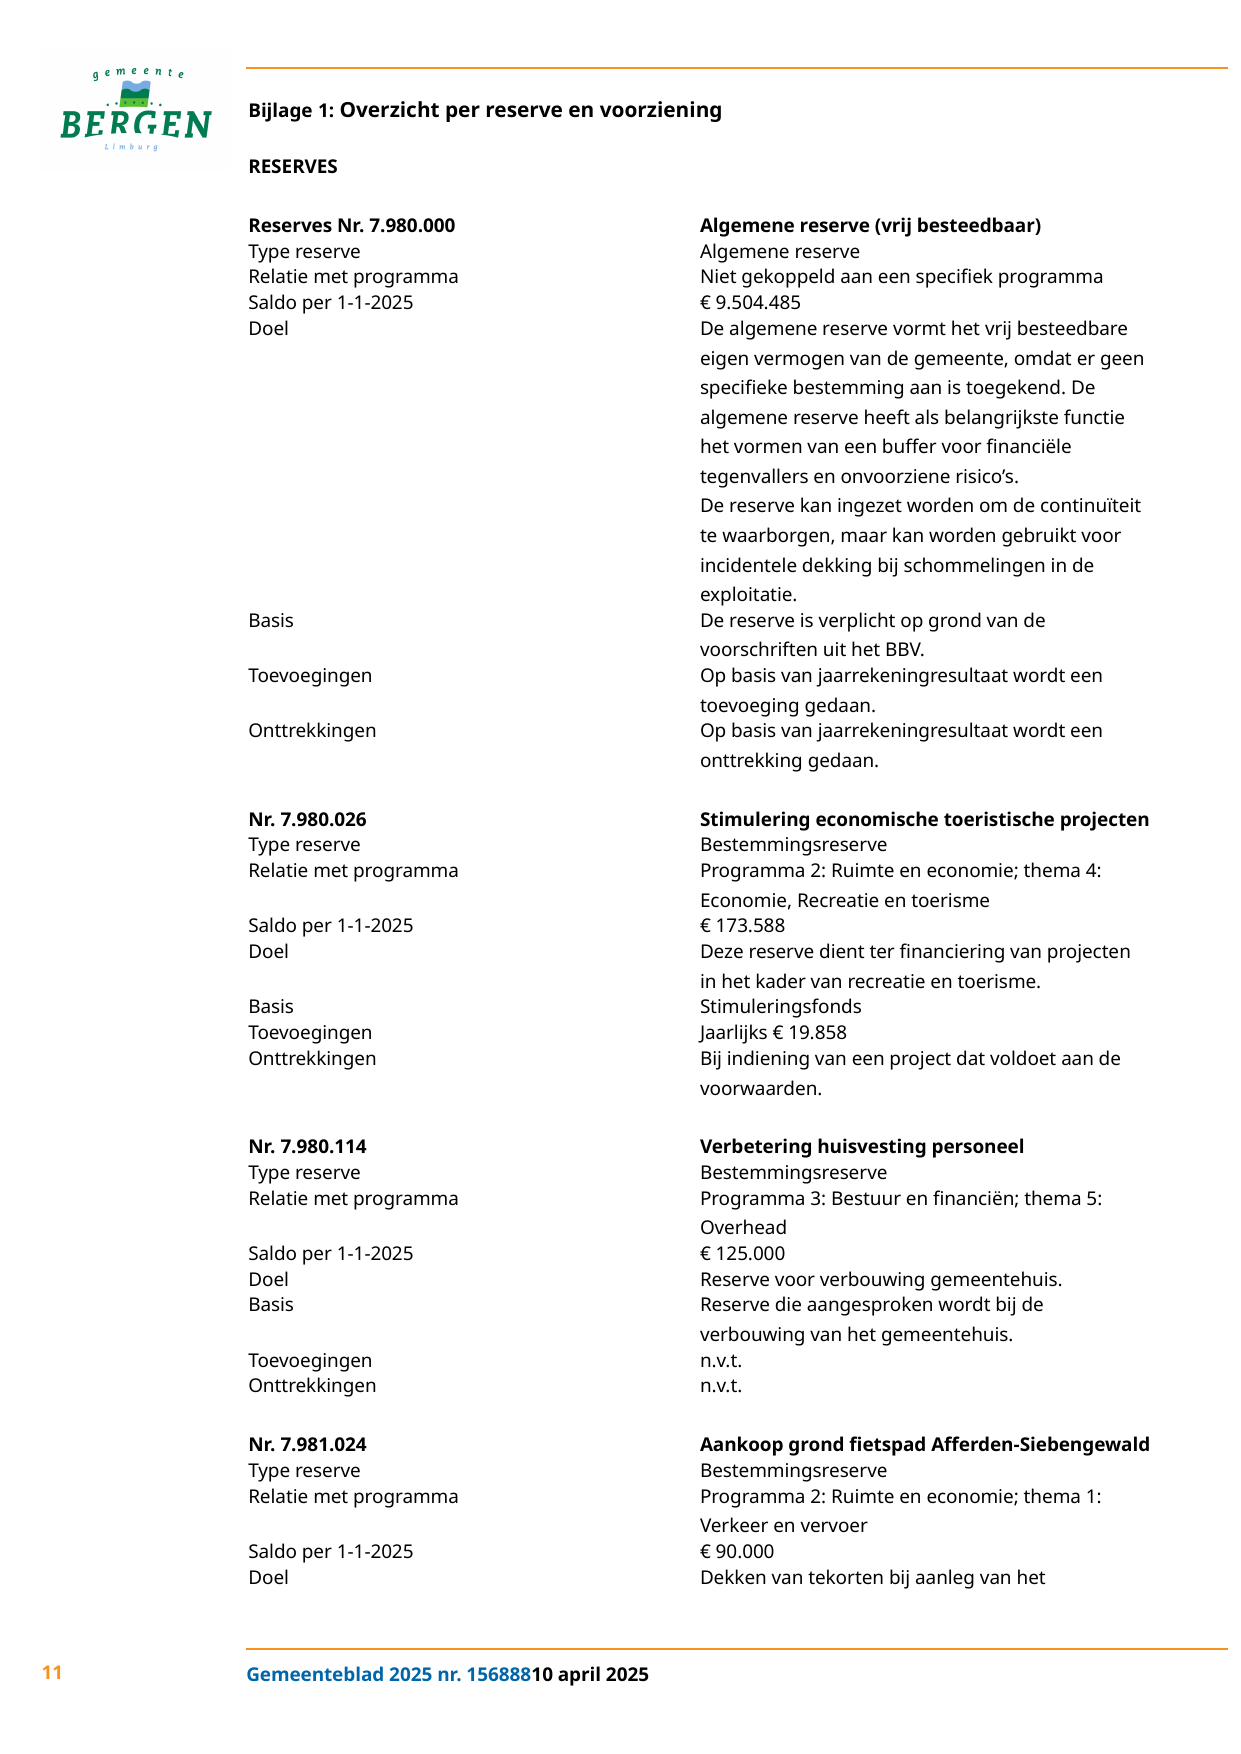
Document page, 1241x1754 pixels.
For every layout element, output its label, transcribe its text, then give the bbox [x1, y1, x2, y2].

table_cell n.v.t. [700, 1373, 1152, 1398]
table_cell Toevoegingen [248, 663, 700, 718]
table_header Nr. 7.980.114 [248, 1134, 700, 1159]
table_cell Relatie met programma [248, 1185, 700, 1240]
table_cell De reserve is verplicht op grond van de voorschriften uit het BBV. [700, 607, 1152, 662]
table_cell € 173.588 [700, 913, 1152, 938]
table_cell Saldo per 1-1-2025 [248, 289, 700, 315]
table_cell Bij indiening van een project dat voldoet aan de voorwaarden. [700, 1045, 1152, 1101]
table_cell Relatie met programma [248, 264, 700, 289]
table_cell Algemene reserve [700, 238, 1152, 264]
table_cell Doel [248, 1564, 700, 1589]
table_cell € 125.000 [700, 1240, 1152, 1266]
table_cell Bestemmingsreserve [700, 1457, 1152, 1483]
table_cell n.v.t. [700, 1347, 1152, 1373]
table_cell € 90.000 [700, 1538, 1152, 1564]
table_cell Programma 2: Ruimte en economie; thema 1: Verkeer en vervoer [700, 1483, 1152, 1538]
table_cell Type reserve [248, 238, 700, 264]
table_header Stimulering economische toeristische projecten [700, 806, 1152, 832]
table_cell Type reserve [248, 832, 700, 857]
table_cell Saldo per 1-1-2025 [248, 1538, 700, 1564]
table_cell Basis [248, 607, 700, 662]
table_cell Reserve voor verbouwing gemeentehuis. [700, 1266, 1152, 1292]
table_cell Programma 3: Bestuur en financiën; thema 5: Overhead [700, 1185, 1152, 1240]
table_cell Type reserve [248, 1457, 700, 1483]
table_cell Stimuleringsfonds [700, 994, 1152, 1019]
table_cell Bestemmingsreserve [700, 832, 1152, 857]
table_header Aankoop grond fietspad Afferden-Siebengewald [700, 1431, 1152, 1457]
table_header Nr. 7.980.026 [248, 806, 700, 832]
table_cell Onttrekkingen [248, 1045, 700, 1101]
table_cell Deze reserve dient ter financiering van projecten in het kader van recreatie en toerisme. [700, 939, 1152, 994]
table_cell De algemene reserve vormt het vrij besteedbare eigen vermogen van de gemeente, omdat er geen specifieke bestemming aan is toegekend. De algemene reserve heeft als belangrijkste functie het vormen van een buffer voor financiële tegenvallers en onvoorziene risico’s. De reserve kan ingezet worden om de continuïteit te waarborgen, maar kan worden gebruikt voor incidentele dekking bij schommelingen in de exploitatie. [700, 315, 1152, 607]
table_header Reserves Nr. 7.980.000 [248, 212, 700, 238]
table_cell Saldo per 1-1-2025 [248, 1240, 700, 1266]
table_cell Bestemmingsreserve [700, 1159, 1152, 1185]
table_header Algemene reserve (vrij besteedbaar) [700, 212, 1152, 238]
table_cell Basis [248, 1292, 700, 1347]
table_cell € 9.504.485 [700, 289, 1152, 315]
text RESERVES [248, 153, 1152, 179]
table_cell Saldo per 1-1-2025 [248, 913, 700, 938]
table_cell Relatie met programma [248, 858, 700, 913]
table_cell Reserve die aangesproken wordt bij de verbouwing van het gemeentehuis. [700, 1292, 1152, 1347]
table_cell Onttrekkingen [248, 1373, 700, 1398]
table_cell Jaarlijks € 19.858 [700, 1020, 1152, 1045]
table_cell Basis [248, 994, 700, 1019]
table_cell Doel [248, 939, 700, 994]
table_header Nr. 7.981.024 [248, 1431, 700, 1457]
table_cell Relatie met programma [248, 1483, 700, 1538]
table_cell Op basis van jaarrekeningresultaat wordt een onttrekking gedaan. [700, 718, 1152, 773]
table_cell Type reserve [248, 1159, 700, 1185]
table_cell Doel [248, 1266, 700, 1292]
table_cell Onttrekkingen [248, 718, 700, 773]
picture [41, 47, 231, 172]
table_cell Programma 2: Ruimte en economie; thema 4: Economie, Recreatie en toerisme [700, 858, 1152, 913]
table_header Verbetering huisvesting personeel [700, 1134, 1152, 1159]
table_cell Toevoegingen [248, 1347, 700, 1373]
text Bijlage 1: Overzicht per reserve en voorziening [248, 95, 1152, 123]
table_cell Toevoegingen [248, 1020, 700, 1045]
table_cell Dekken van tekorten bij aanleg van het [700, 1564, 1152, 1589]
table_cell Niet gekoppeld aan een specifiek programma [700, 264, 1152, 289]
table_cell Doel [248, 315, 700, 607]
table_cell Op basis van jaarrekeningresultaat wordt een toevoeging gedaan. [700, 663, 1152, 718]
